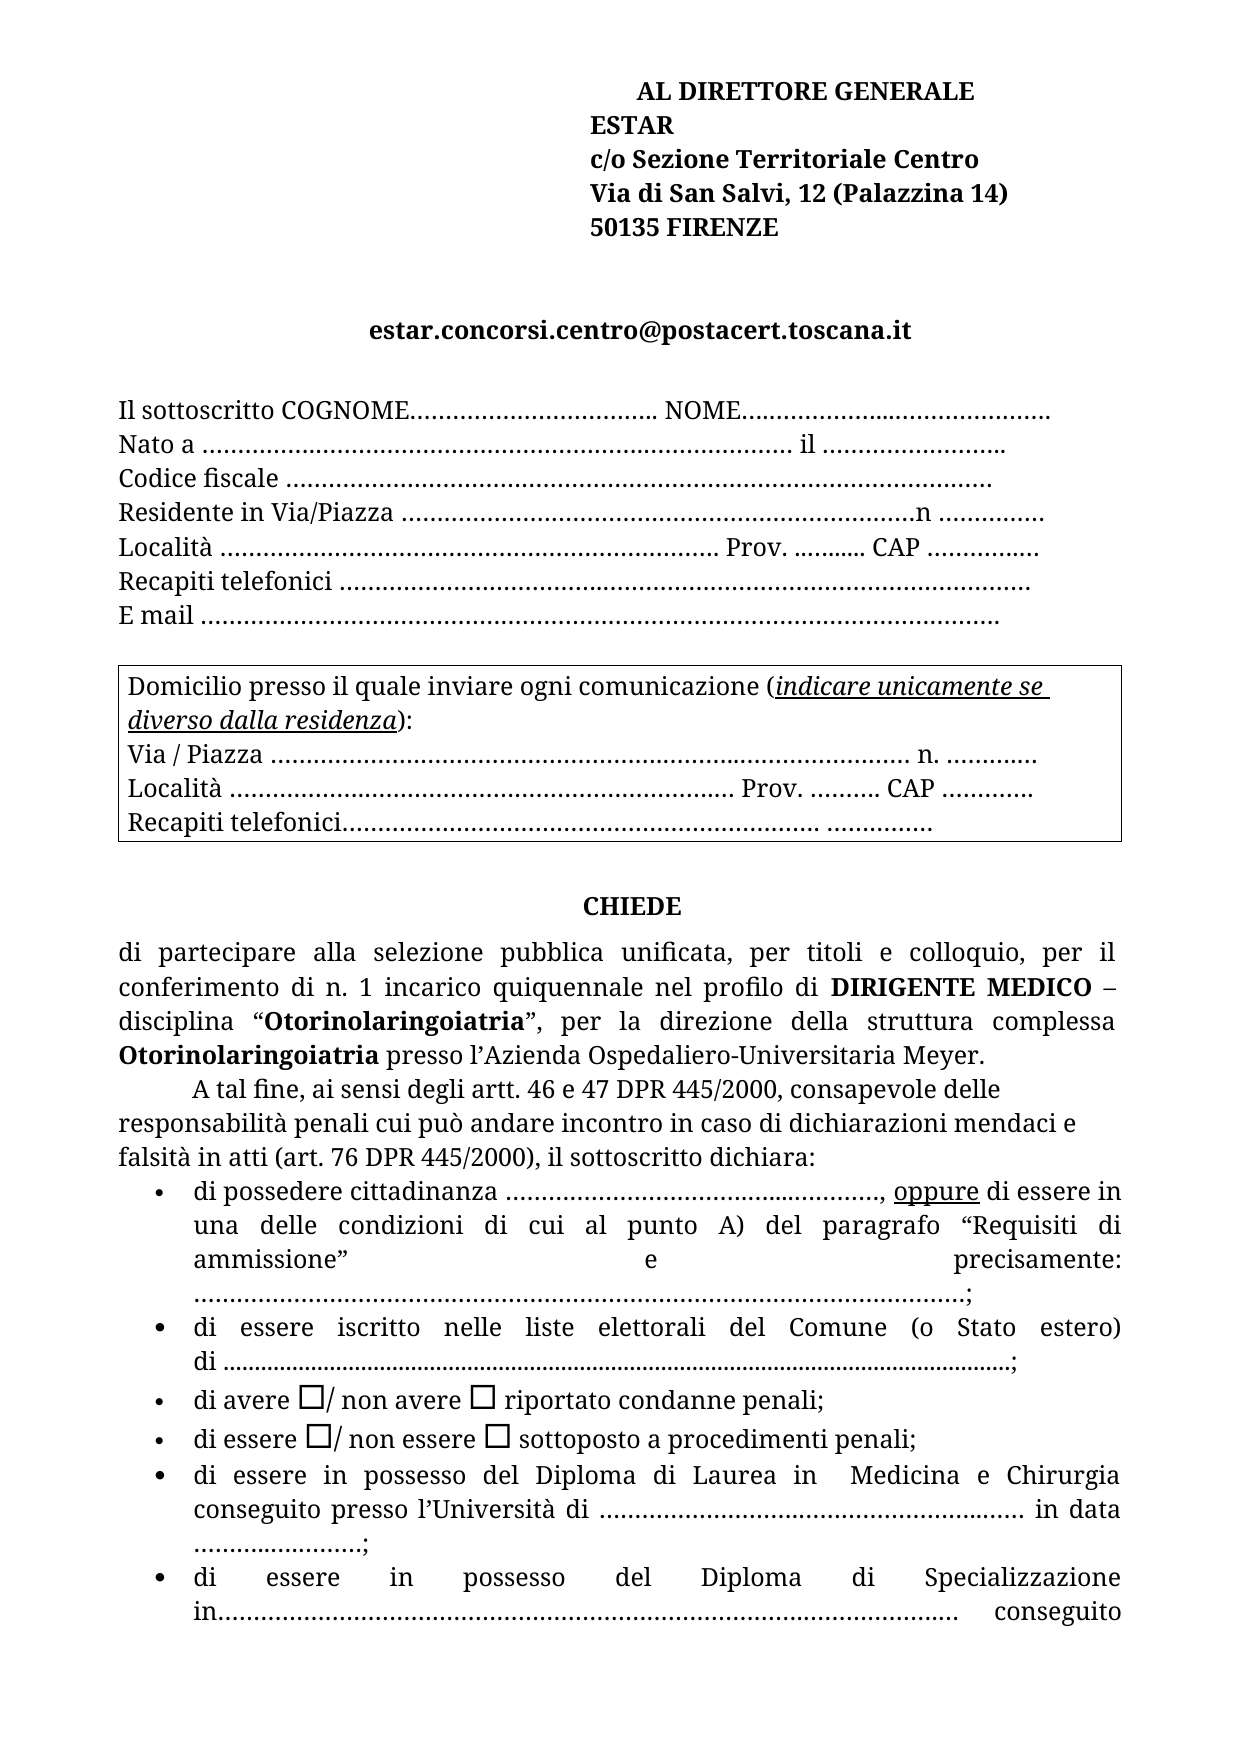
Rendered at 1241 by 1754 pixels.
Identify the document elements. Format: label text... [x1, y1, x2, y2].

list di essere iscritto nelle liste elettorali del Comune (o Stato estero) di ..............................................................................................................................; [156, 1310, 1122, 1378]
text Nato a …………….……………………………………….………………… il …………………….. [118, 427, 1122, 461]
text di partecipare alla selezione pubblica unificata, per titoli e colloquio, per il conferimento di n. 1 incarico quiquennale nel profilo di DIRIGENTE MEDICO – disciplina “Otorinolaringoiatria”, per la direzione della struttura complessa Otorinolaringoiatria presso l’Azienda Ospedaliero-Universitaria Meyer. [118, 935, 1116, 1071]
text E mail …………………………………………………………………………………………………. [118, 597, 1122, 631]
text c/o Sezione Territoriale Centro [442, 142, 1116, 176]
text Codice fiscale ……………………………………………………………………………………… [118, 461, 1122, 495]
list di essere in possesso del Diploma di Specializzazione in……………………………………………………………………….……………….… conseguito [156, 1559, 1122, 1628]
text chiede [118, 888, 1116, 923]
text Recapiti telefonici ……………………………….…………………………………………………… [118, 563, 1122, 597]
list di possedere cittadinanza …………………………….…....…………, oppure di essere in una delle condizioni di cui al punto A) del paragrafo “Requisiti di ammissione” e precisamente: ………………………………………………………………………………………………; [156, 1173, 1122, 1310]
text Località ……………………………………………………………. Prov. ..…...... CAP ………….… [118, 529, 1122, 563]
text Domicilio presso il quale inviare ogni comunicazione (indicare unicamente se diverso dalla residenza): [119, 666, 1121, 733]
text estar.concorsi.centro@postacert.toscana.it [369, 278, 1116, 346]
text Via di San Salvi, 12 (Palazzina 14) [369, 176, 1116, 210]
text A tal fine, ai sensi degli artt. 46 e 47 DPR 445/2000, consapevole delle responsabilità penali cui può andare incontro in caso di dichiarazioni mendaci e falsità in atti (art. 76 DPR 445/2000), il sottoscritto dichiara: [118, 1071, 1122, 1173]
text Residente in Via/Piazza ………………………………………………………………n …………… [118, 495, 1122, 529]
list di avere / non avere  riportato condanne penali; [156, 1378, 1122, 1418]
text ESTAR [442, 108, 1116, 142]
text 50135 FIRENZE [369, 210, 1116, 244]
text Via / Piazza ……………………………………………….………..…………………… n. ……….… [119, 733, 1121, 768]
list di essere / non essere  sottoposto a procedimenti penali; [156, 1418, 1122, 1457]
text AL DIRETTORE GENERALE [118, 74, 1116, 108]
list di essere in possesso del Diploma di Laurea in Medicina e Chirurgia conseguito presso l’Università di ……………………….……………………..…… in data ………..….………; [156, 1457, 1122, 1559]
text Località ……………….………………………………………….… Prov. ………. CAP …………. Recapiti telefonici…………………………………………………………. …………… [119, 768, 1121, 841]
text Il sottoscritto COGNOME…………………………….. NOME….……………...…………………. [118, 393, 1116, 427]
